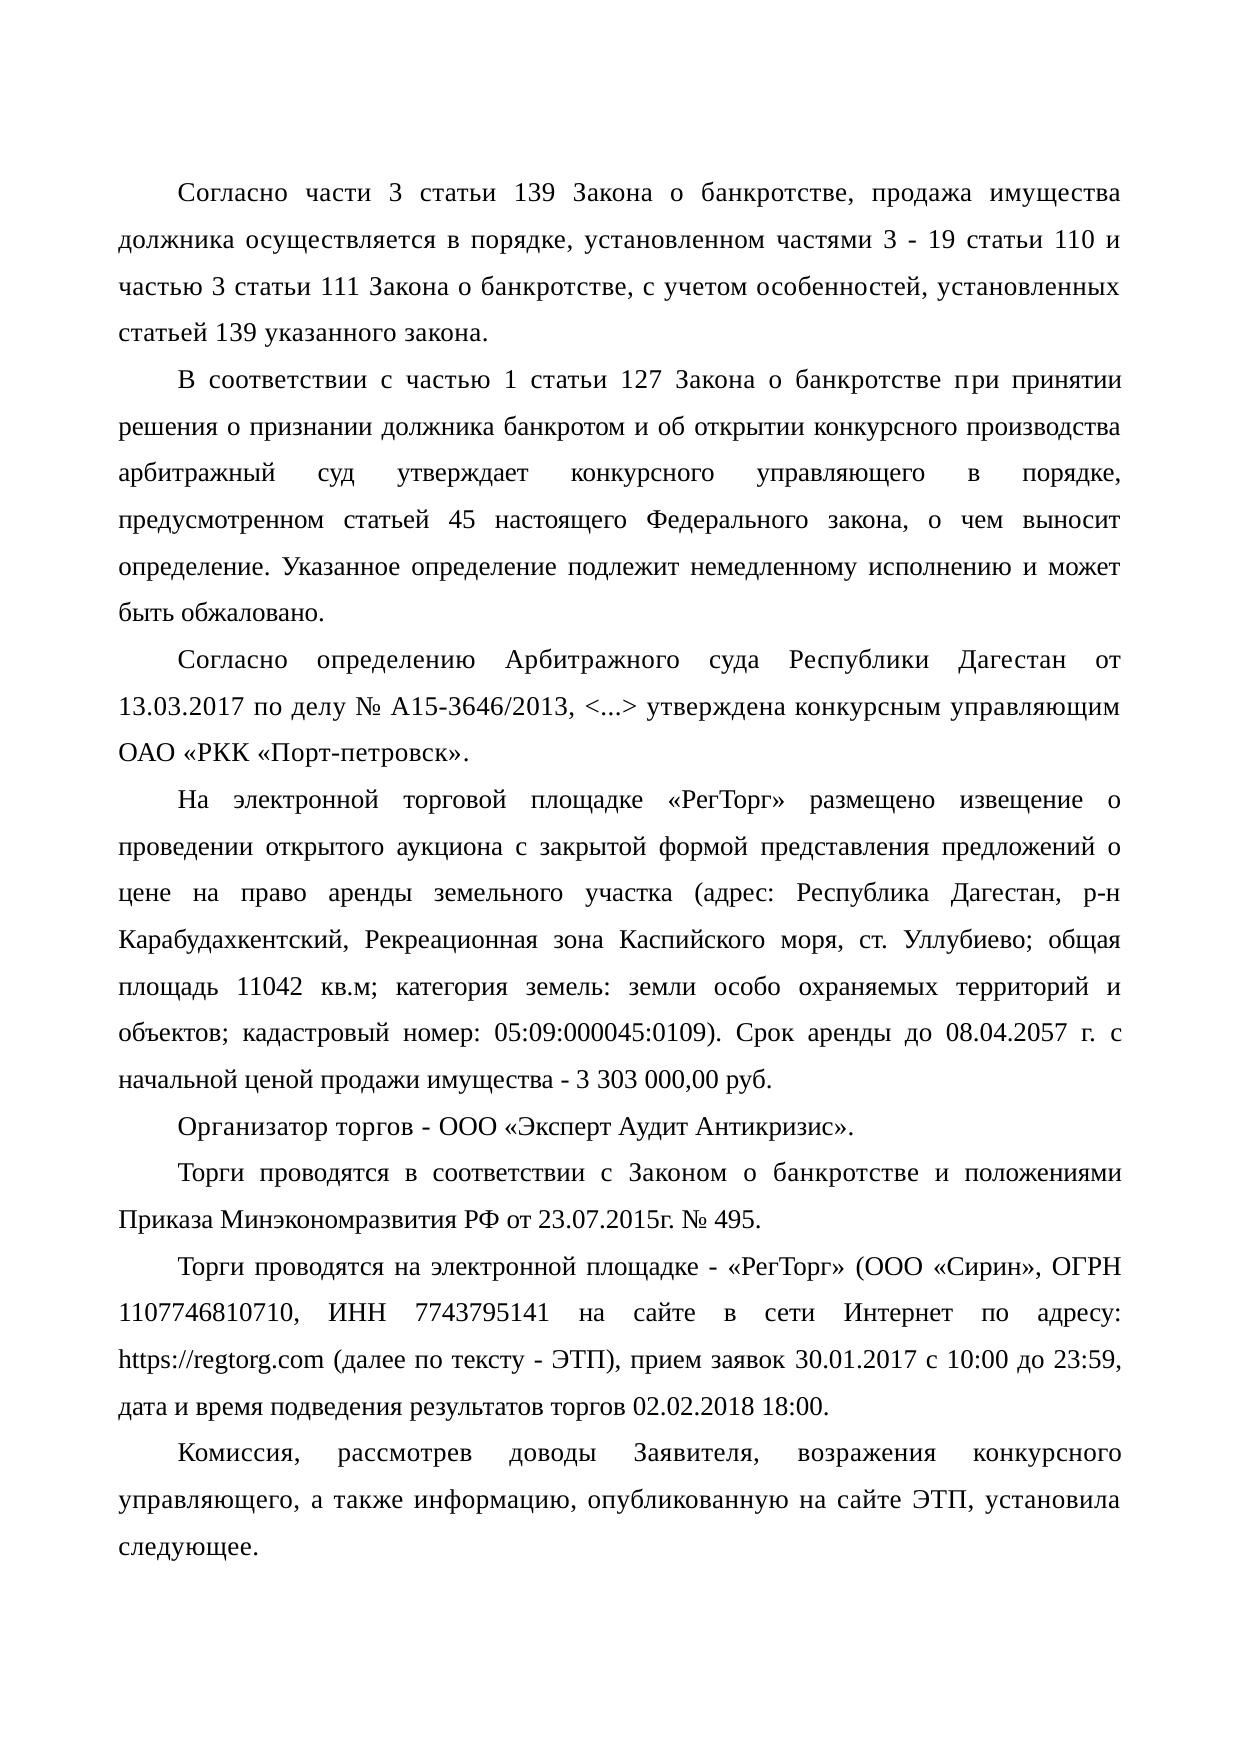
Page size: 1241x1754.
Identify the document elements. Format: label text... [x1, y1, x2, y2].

text Торги проводятся в соответствии с Законом о банкротстве и положениями Приказа Минэкономразвития РФ от 23.07.2015г. № 495. [118, 1156, 1122, 1234]
text На электронной торговой площадке «РегТорг» размещено извещение о проведении открытого аукциона с закрытой формой представления предложений о цене на право аренды земельного участка (адрес: Республика Дагестан, р-н Карабудахкентский, Рекреационная зона Каспийского моря, ст. Уллубиево; общая площадь 11042 кв.м; категория земель: земли особо охраняемых территорий и объектов; кадастровый номер: 05:09:000045:0109). Срок аренды до 08.04.2057 г. с начальной ценой продажи имущества - 3 303 000,00 руб. [118, 783, 1122, 1094]
text Согласно определению Арбитражного суда Республики Дагестан от 13.03.2017 по делу № А15-3646/2013, <...> утверждена конкурсным управляющим ОАО «РКК «Порт-петровск». [118, 643, 1122, 767]
text Организатор торгов - ООО «Эксперт Аудит Антикризис». [118, 1110, 1122, 1141]
text Торги проводятся на электронной площадке - «РегТорг» (ООО «Сирин», ОГРН 1107746810710, ИНН 7743795141 на сайте в сети Интернет по адресу: https://regtorg.com (далее по тексту - ЭТП), прием заявок 30.01.2017 с 10:00 до 23:59, дата и время подведения результатов торгов 02.02.2018 18:00. [118, 1250, 1122, 1421]
text В соответствии с частью 1 статьи 127 Закона о банкротстве при принятии решения о признании должника банкротом и об открытии конкурсного производства арбитражный суд утверждает конкурсного управляющего в порядке, предусмотренном статьей 45 настоящего Федерального закона, о чем выносит определение. Указанное определение подлежит немедленному исполнению и может быть обжаловано. [118, 363, 1122, 627]
text Комиссия, рассмотрев доводы Заявителя, возражения конкурсного управляющего, а также информацию, опубликованную на сайте ЭТП, установила следующее. [118, 1436, 1122, 1561]
text Согласно части 3 статьи 139 Закона о банкротстве, продажа имущества должника осуществляется в порядке, установленном частями 3 - 19 статьи 110 и частью 3 статьи 111 Закона о банкротстве, с учетом особенностей, установленных статьей 139 указанного закона. [118, 176, 1122, 347]
